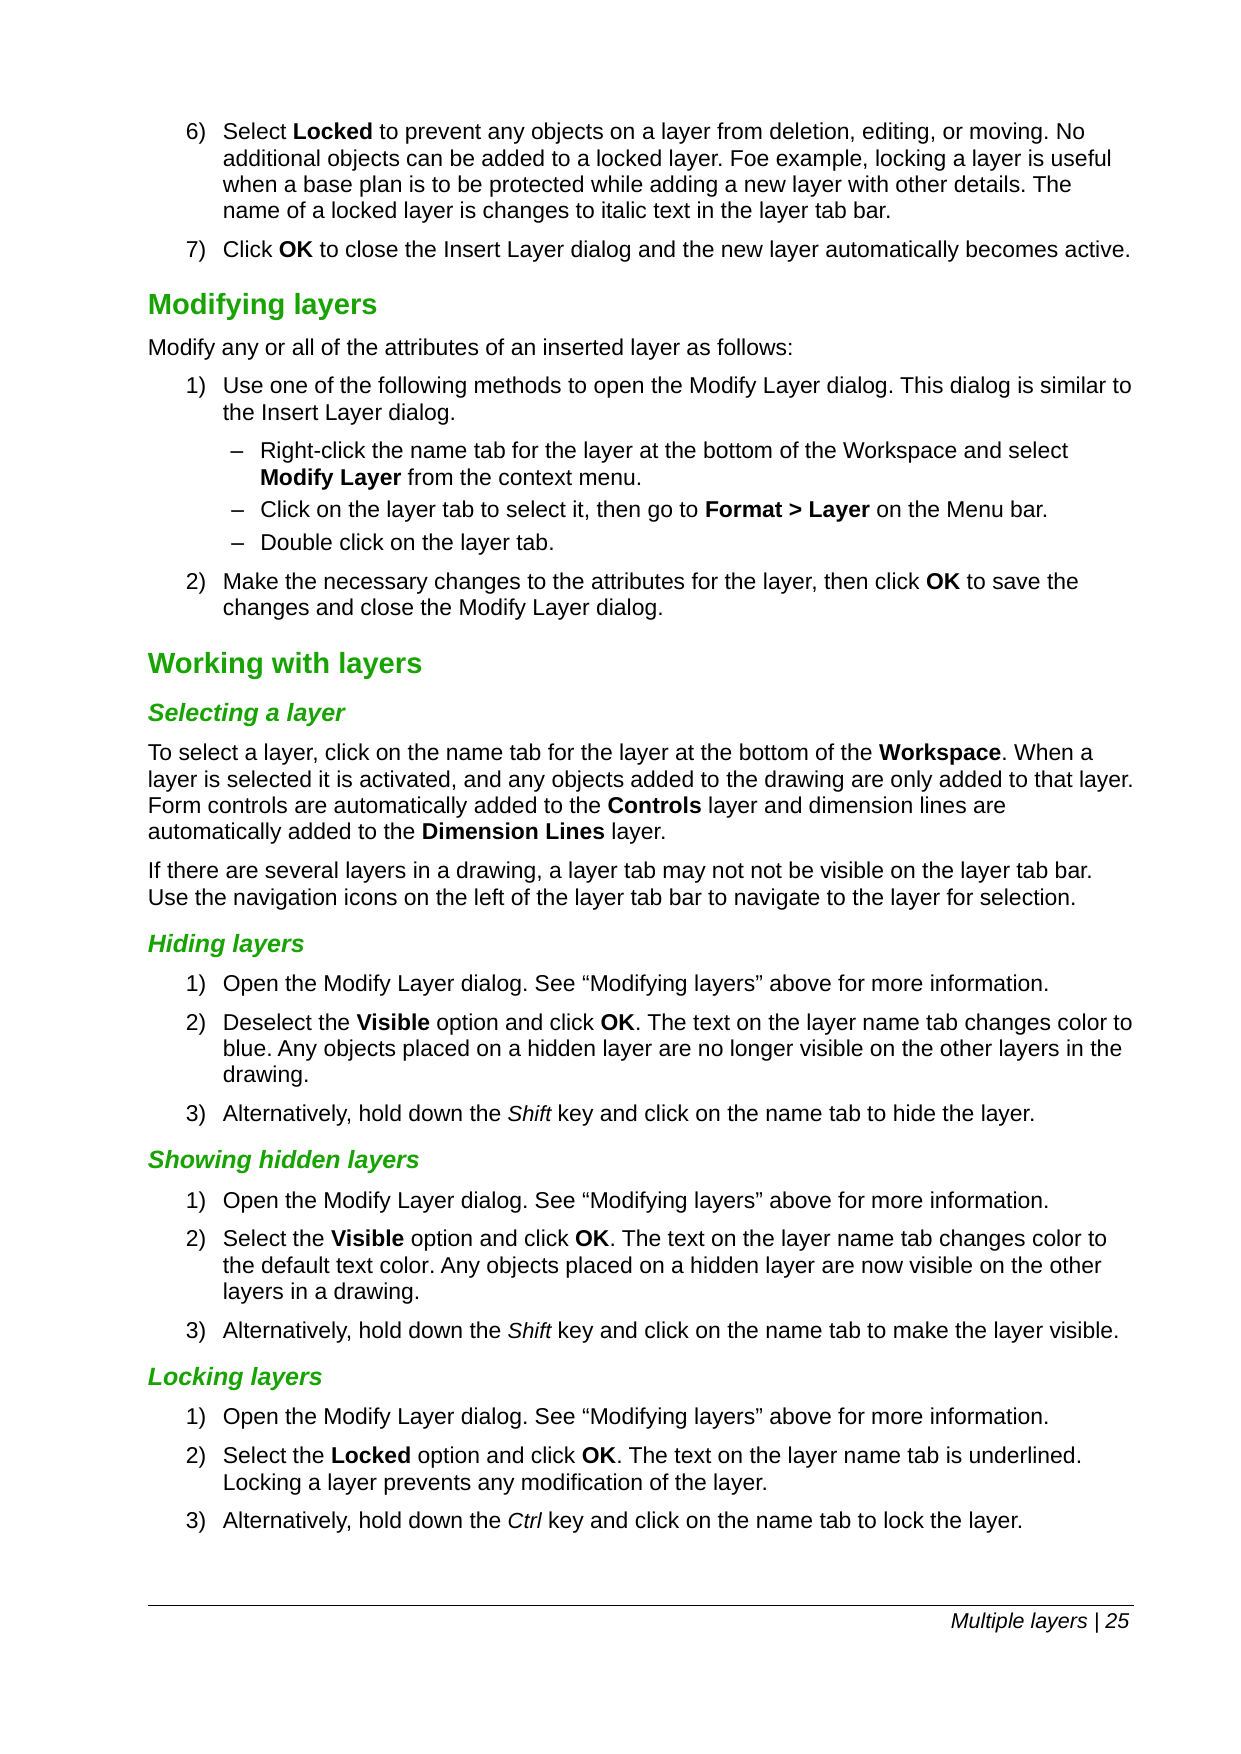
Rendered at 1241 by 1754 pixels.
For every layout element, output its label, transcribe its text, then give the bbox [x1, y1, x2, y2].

list Deselect the Visible option and click OK. The text on the layer name tab changes color to blue. Any objects placed on a hidden layer are no longer visible on the other layers in the drawing. [206, 1009, 1134, 1088]
list Select Locked to prevent any objects on a layer from deletion, editing, or moving. No additional objects can be added to a locked layer. Foe example, locking a layer is useful when a base plan is to be protected while adding a new layer with other details. The name of a locked layer is changes to italic text in the layer tab bar. [206, 118, 1134, 223]
list Use one of the following methods to open the Modify Layer dialog. This dialog is similar to the Insert Layer dialog. [206, 372, 1134, 425]
text If there are several layers in a drawing, a layer tab may not not be visible on the layer tab bar. Use the navigation icons on the left of the layer tab bar to navigate to the layer for selection. [148, 857, 1134, 910]
list Select the Locked option and click OK. The text on the layer name tab is underlined. Locking a layer prevents any modification of the layer. [206, 1442, 1134, 1495]
list Alternatively, hold down the Shift key and click on the name tab to hide the layer. [206, 1100, 1134, 1127]
subtitle Showing hidden layers [148, 1145, 1134, 1174]
list Click on the layer tab to select it, then go to Format > Layer on the Menu bar. [231, 496, 1134, 523]
subtitle Selecting a layer [148, 698, 1134, 727]
list Open the Modify Layer dialog. See “Modifying layers” above for more information. [206, 970, 1134, 996]
subtitle Hiding layers [148, 928, 1134, 957]
subtitle Locking layers [148, 1362, 1134, 1391]
list Alternatively, hold down the Ctrl key and click on the name tab to lock the layer. [206, 1507, 1134, 1534]
list Select the Visible option and click OK. The text on the layer name tab changes color to the default text color. Any objects placed on a hidden layer are now visible on the other layers in a drawing. [206, 1225, 1134, 1304]
text To select a layer, click on the name tab for the layer at the bottom of the Workspace. When a layer is selected it is activated, and any objects added to the drawing are only added to that layer. Form controls are automatically added to the Controls layer and dimension lines are automatically added to the Dimension Lines layer. [148, 739, 1134, 844]
text Modify any or all of the attributes of an inserted layer as follows: [148, 333, 1134, 360]
list Click OK to close the Insert Layer dialog and the new layer automatically becomes active. [206, 236, 1134, 262]
list Open the Modify Layer dialog. See “Modifying layers” above for more information. [206, 1403, 1134, 1430]
subtitle Working with layers [148, 646, 1134, 679]
subtitle Modifying layers [148, 287, 1134, 321]
list Right-click the name tab for the layer at the bottom of the Workspace and select Modify Layer from the context menu. [230, 437, 1134, 490]
list Alternatively, hold down the Shift key and click on the name tab to make the layer visible. [206, 1317, 1134, 1343]
list Make the necessary changes to the attributes for the layer, then click OK to save the changes and close the Modify Layer dialog. [206, 568, 1134, 621]
list Open the Modify Layer dialog. See “Modifying layers” above for more information. [206, 1187, 1134, 1213]
list Double click on the layer tab. [231, 529, 1134, 555]
